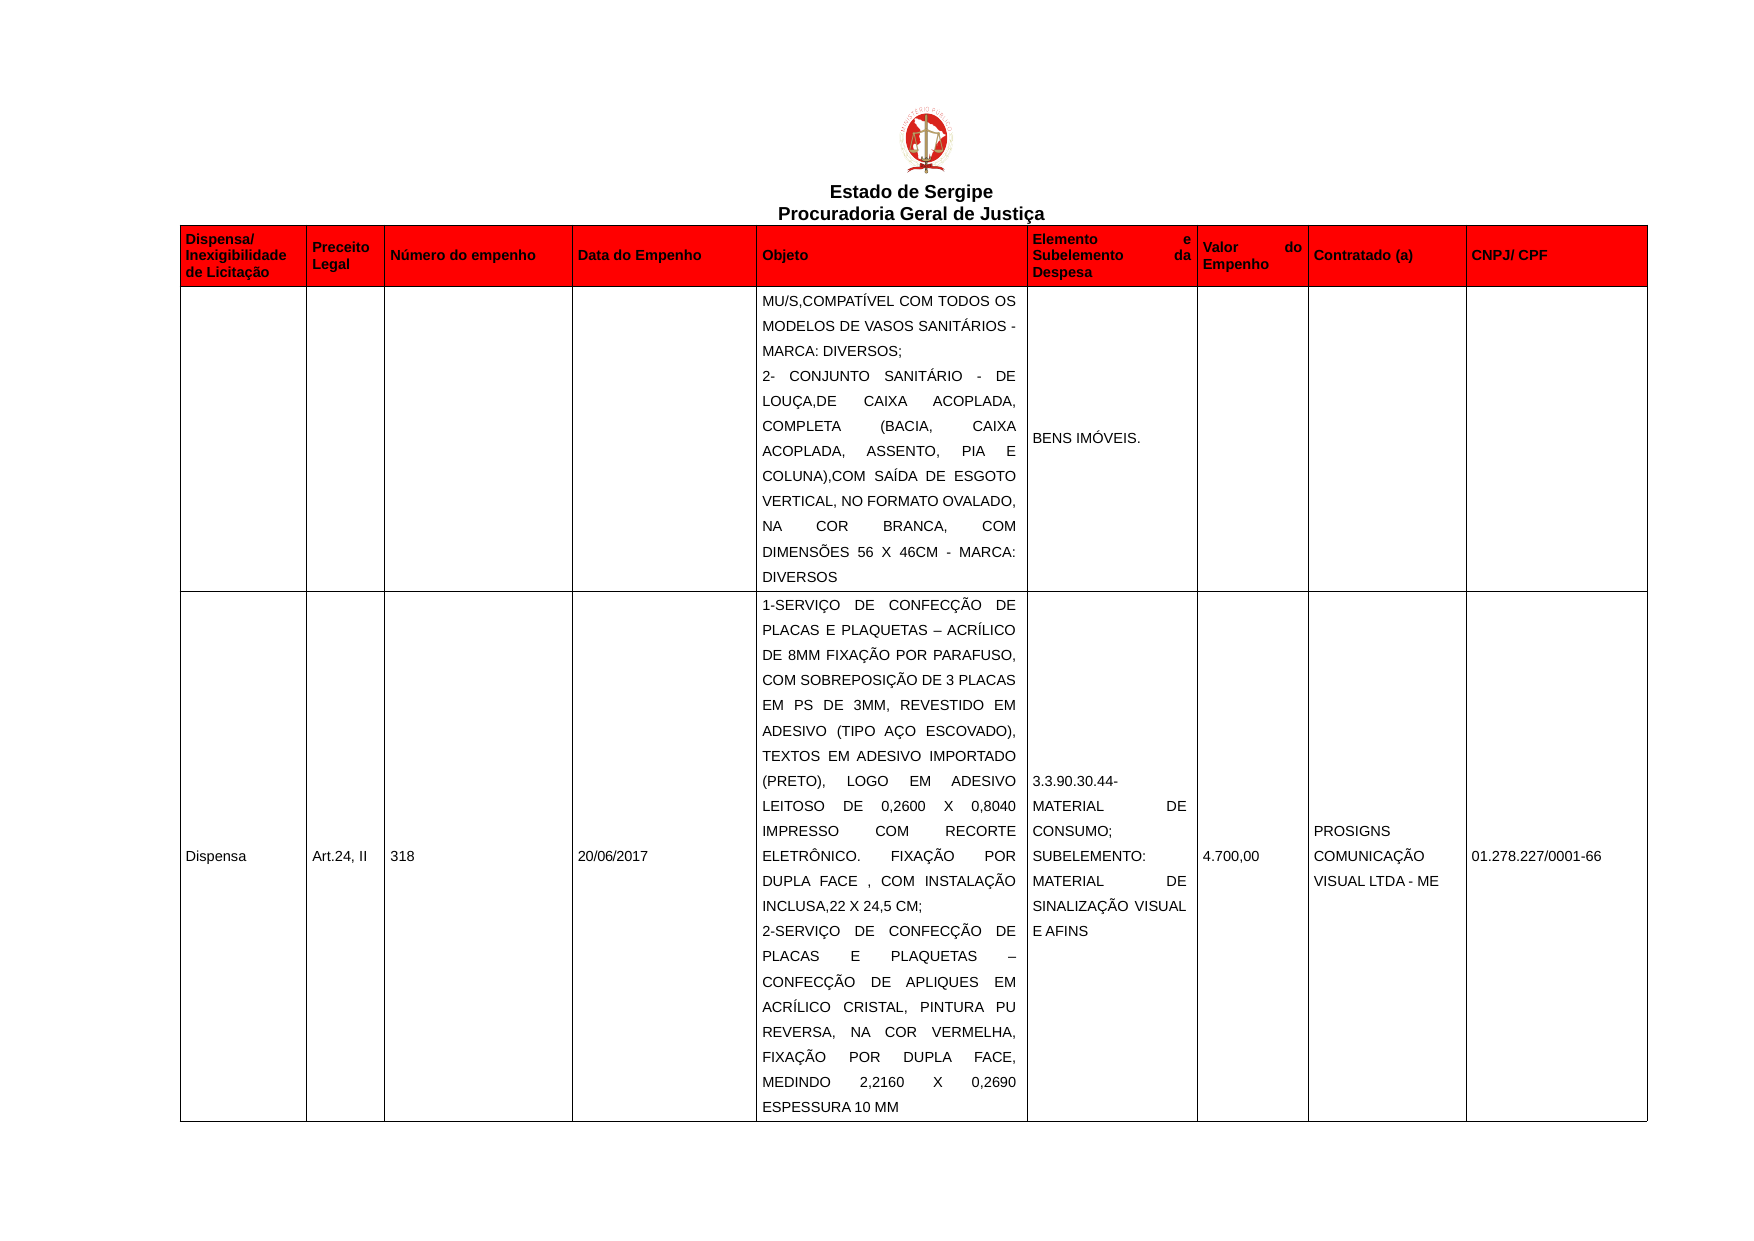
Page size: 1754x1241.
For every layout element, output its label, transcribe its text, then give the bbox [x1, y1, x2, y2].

table_cell PROSIGNS COMUNICAÇÃO VISUAL LTDA - ME [1309, 592, 1466, 1121]
table_cell 01.278.227/0001-66 [1467, 592, 1647, 1121]
table_header Preceito Legal [307, 226, 384, 286]
table_cell BENS IMÓVEIS. [1028, 287, 1197, 591]
table_cell [1309, 287, 1466, 591]
table_cell 20/06/2017 [573, 592, 756, 1121]
table_header Objeto [757, 226, 1027, 286]
table_cell Dispensa [181, 592, 306, 1121]
table_cell Art.24, II [307, 592, 384, 1121]
table_cell [1198, 287, 1308, 591]
table_header Elemento e Subelemento da Despesa [1028, 226, 1197, 286]
table_header Número do empenho [385, 226, 572, 286]
table_header CNPJ/ CPF [1467, 226, 1647, 286]
table_cell [307, 287, 384, 591]
table_cell 4.700,00 [1198, 592, 1308, 1121]
table_header Contratado (a) [1309, 226, 1466, 286]
table_cell MU/S,COMPATÍVEL COM TODOS OS MODELOS DE VASOS SANITÁRIOS - MARCA: DIVERSOS; 2- CONJUNTO SANITÁRIO - DE LOUÇA,DE CAIXA ACOPLADA, COMPLETA (BACIA, CAIXA ACOPLADA, ASSENTO, PIA E COLUNA),COM SAÍDA DE ESGOTO VERTICAL, NO FORMATO OVALADO, NA COR BRANCA, COM DIMENSÕES 56 X 46CM - MARCA: DIVERSOS [757, 287, 1027, 591]
table_cell 3.3.90.30.44-MATERIAL DE CONSUMO; SUBELEMENTO: MATERIAL DE SINALIZAÇÃO VISUAL E AFINS [1028, 592, 1197, 1121]
table_cell [181, 287, 306, 591]
table_cell [385, 287, 572, 591]
table_cell [573, 287, 756, 591]
table_cell 318 [385, 592, 572, 1121]
table_cell 1-SERVIÇO DE CONFECÇÃO DE PLACAS E PLAQUETAS – ACRÍLICO DE 8MM FIXAÇÃO POR PARAFUSO, COM SOBREPOSIÇÃO DE 3 PLACAS EM PS DE 3MM, REVESTIDO EM ADESIVO (TIPO AÇO ESCOVADO), TEXTOS EM ADESIVO IMPORTADO (PRETO), LOGO EM ADESIVO LEITOSO DE 0,2600 X 0,8040 IMPRESSO COM RECORTE ELETRÔNICO. FIXAÇÃO POR DUPLA FACE , COM INSTALAÇÃO INCLUSA,22 X 24,5 CM; 2-SERVIÇO DE CONFECÇÃO DE PLACAS E PLAQUETAS – CONFECÇÃO DE APLIQUES EM ACRÍLICO CRISTAL, PINTURA PU REVERSA, NA COR VERMELHA, FIXAÇÃO POR DUPLA FACE, MEDINDO 2,2160 X 0,2690 ESPESSURA 10 MM [757, 592, 1027, 1121]
table_header Dispensa/Inexigibilidade de Licitação [181, 226, 306, 286]
table_header Valor do Empenho [1198, 226, 1308, 286]
table_cell [1467, 287, 1647, 591]
table_header Data do Empenho [573, 226, 756, 286]
